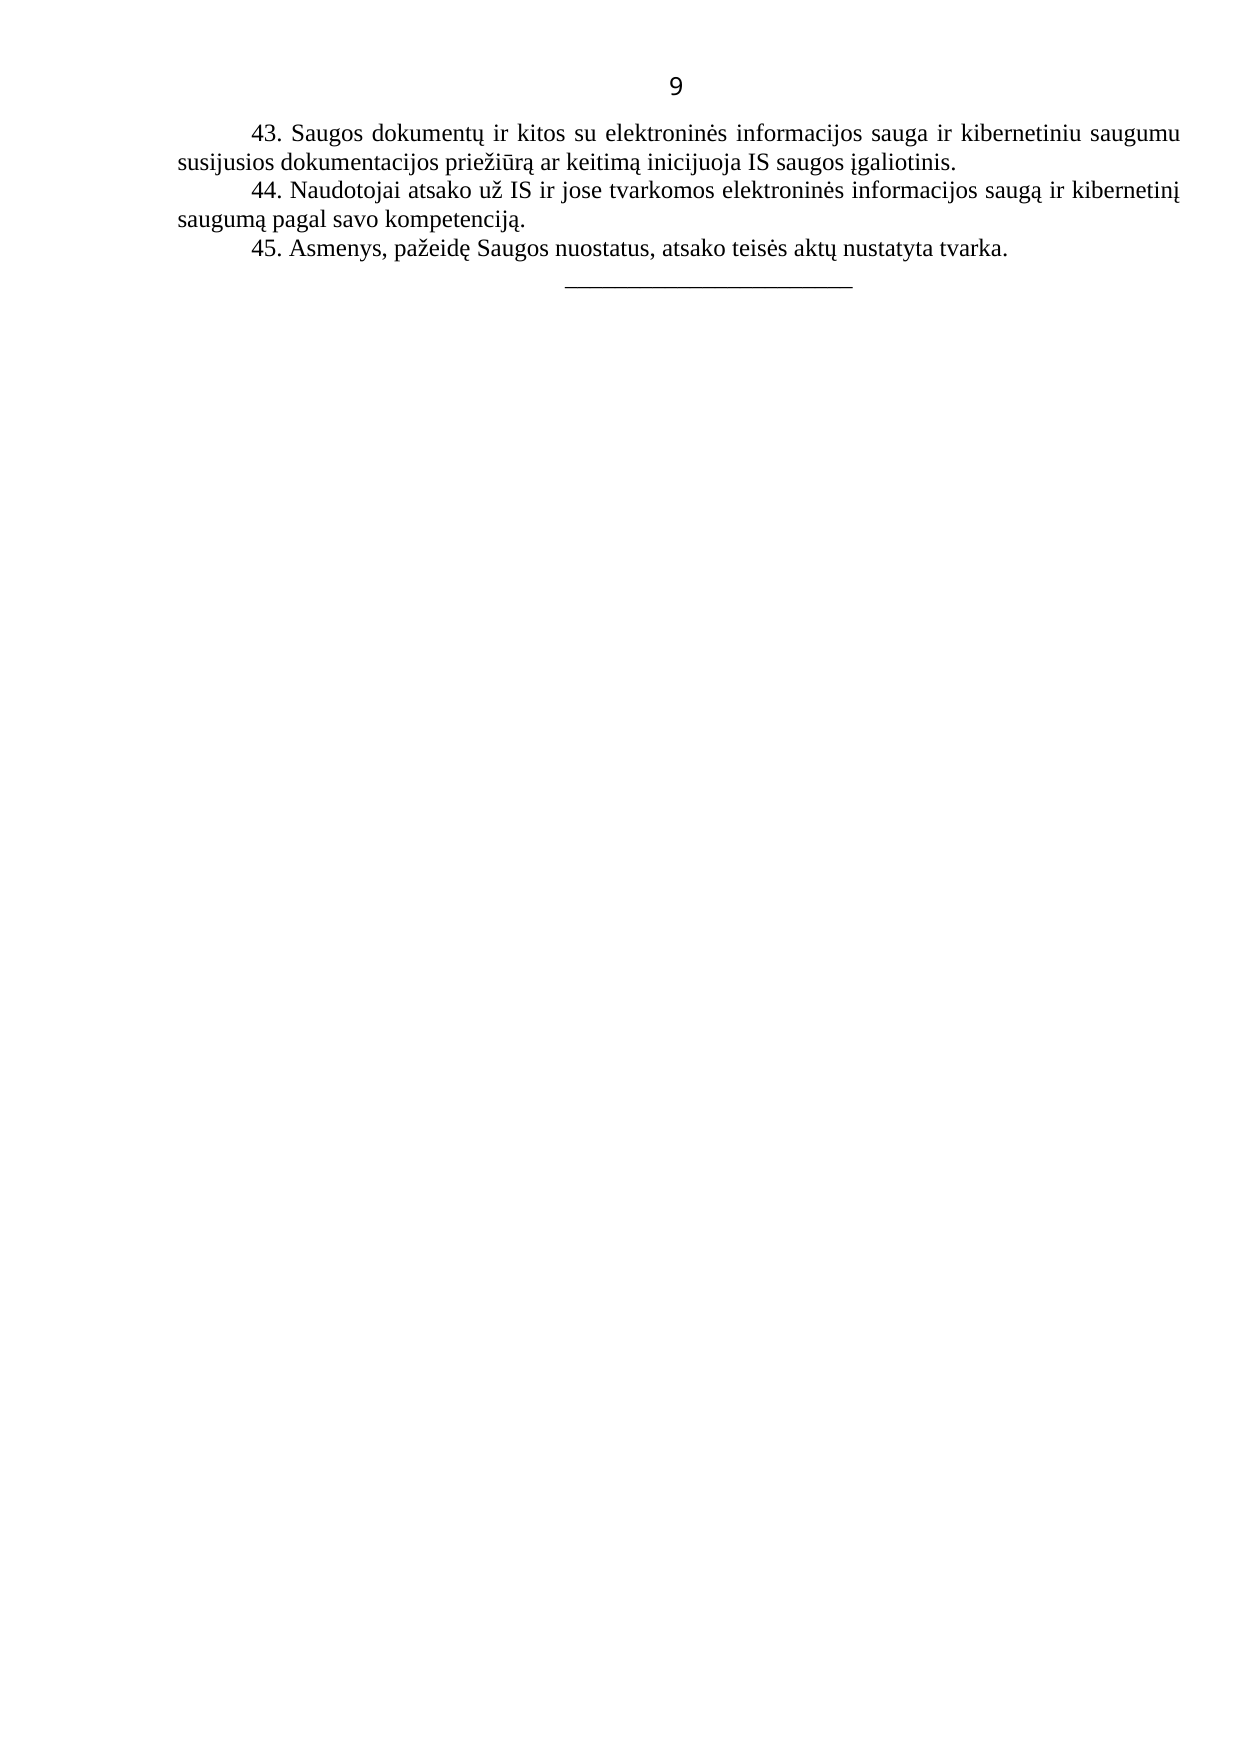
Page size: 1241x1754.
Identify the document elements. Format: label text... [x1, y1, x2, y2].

text _______________________ [177, 262, 1181, 291]
text 43. Saugos dokumentų ir kitos su elektroninės informacijos sauga ir kibernetiniu saugumu susijusios dokumentacijos priežiūrą ar keitimą inicijuoja IS saugos įgaliotinis. [177, 118, 1181, 176]
text 45. Asmenys, pažeidę Saugos nuostatus, atsako teisės aktų nustatyta tvarka. [177, 233, 1181, 262]
text 44. Naudotojai atsako už IS ir jose tvarkomos elektroninės informacijos saugą ir kibernetinį saugumą pagal savo kompetenciją. [177, 176, 1181, 233]
